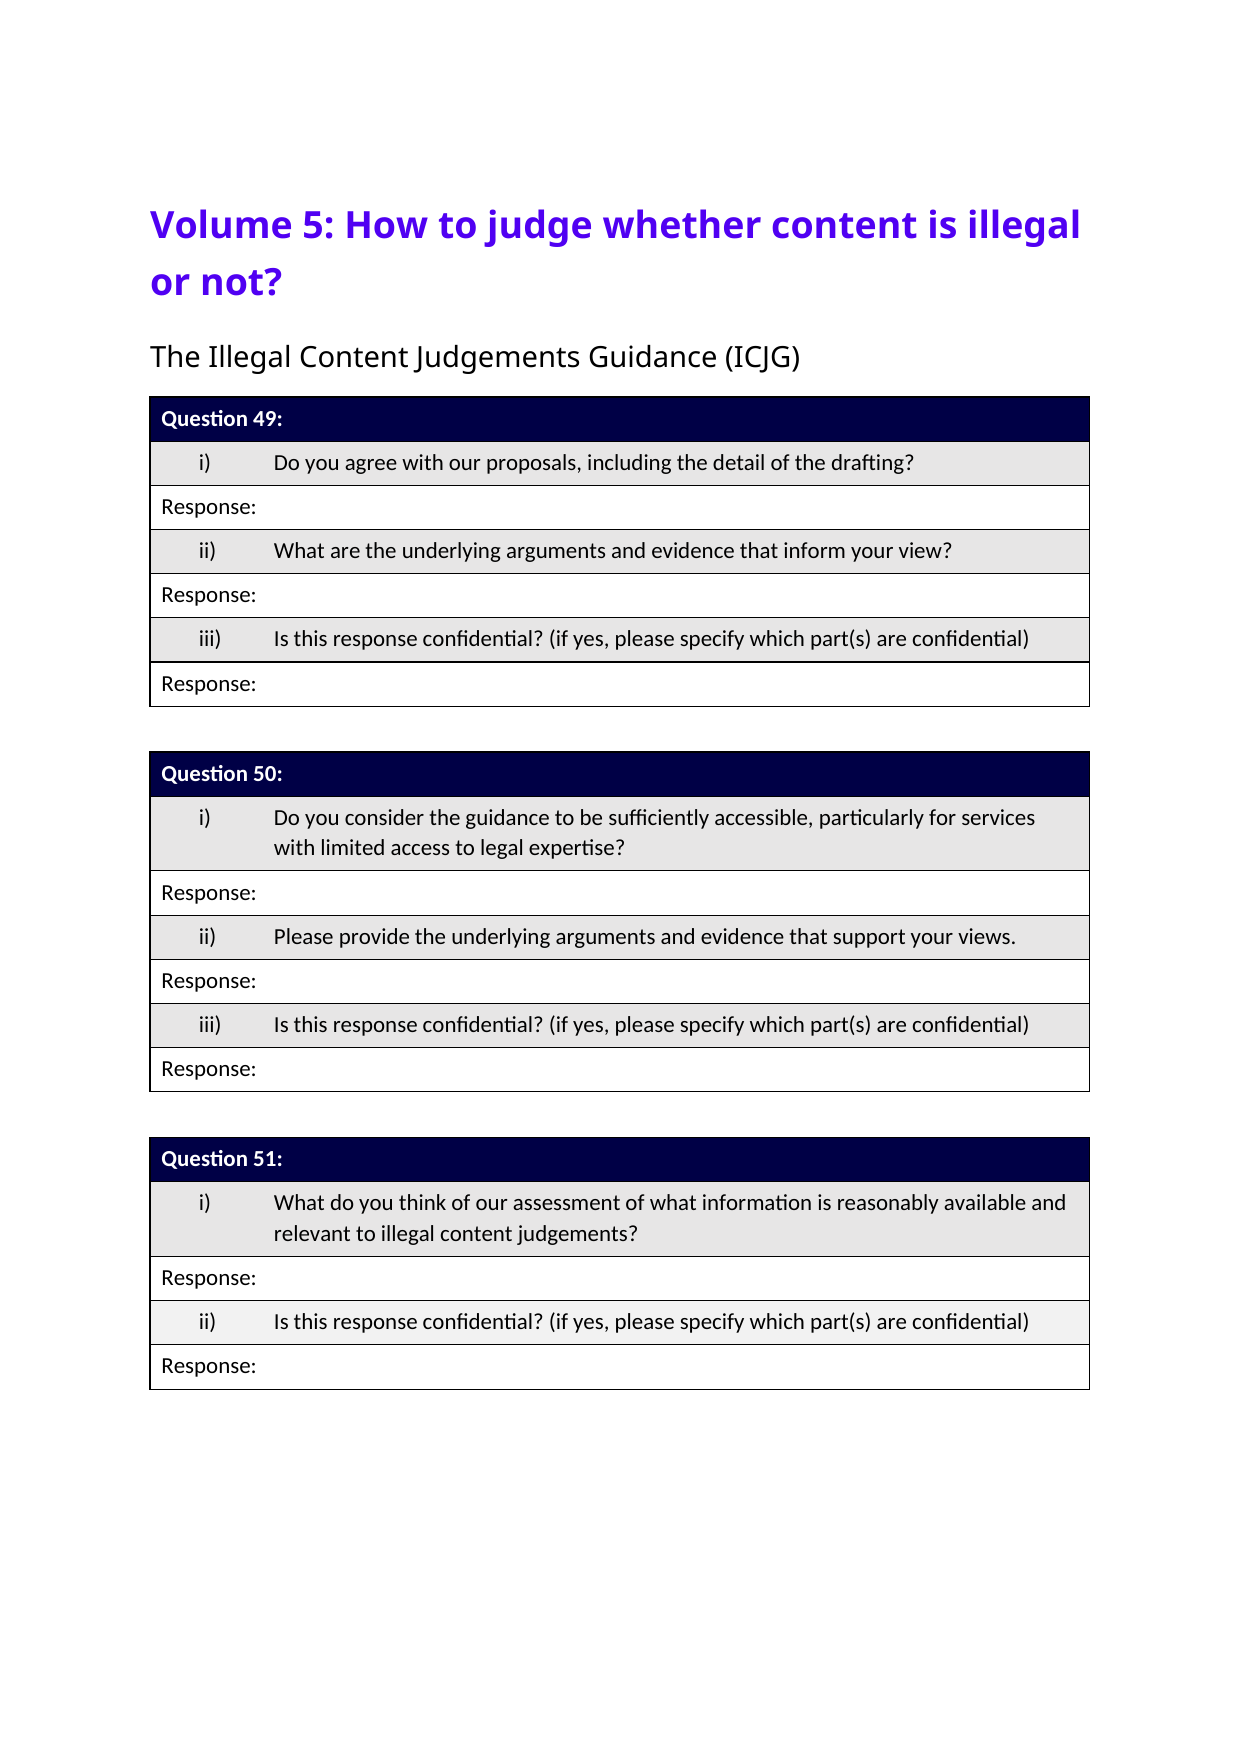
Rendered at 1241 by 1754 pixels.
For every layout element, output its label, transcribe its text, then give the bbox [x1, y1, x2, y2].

table_cell What are the underlying arguments and evidence that inform your view? [151, 530, 1089, 573]
subtitle Volume 5: How to judge whether content is illegal or not? [150, 199, 1090, 306]
table_cell Response: [151, 663, 1089, 706]
table_cell Response: [151, 871, 1089, 914]
table_header Question 51: [151, 1138, 1089, 1181]
table_cell Do you agree with our proposals, including the detail of the drafting? [151, 442, 1089, 485]
table_cell Please provide the underlying arguments and evidence that support your views. [151, 916, 1089, 959]
table_cell Response: [151, 574, 1089, 617]
table_cell Response: [151, 960, 1089, 1003]
table_cell Is this response confidential? (if yes, please specify which part(s) are confidential) [151, 618, 1089, 661]
table_cell Is this response confidential? (if yes, please specify which part(s) are confidential) [151, 1301, 1089, 1344]
subtitle The Illegal Content Judgements Guidance (ICJG) [150, 336, 1090, 376]
table_cell Is this response confidential? (if yes, please specify which part(s) are confidential) [151, 1004, 1089, 1047]
table_cell Response: [151, 1048, 1089, 1091]
table_cell Do you consider the guidance to be sufficiently accessible, particularly for services with limited access to legal expertise? [151, 797, 1089, 870]
table_cell Response: [151, 1257, 1089, 1300]
table_cell Response: [151, 1345, 1089, 1388]
table_cell What do you think of our assessment of what information is reasonably available and relevant to illegal content judgements? [151, 1182, 1089, 1256]
table_header Question 49: [151, 398, 1089, 441]
table_cell Response: [151, 486, 1089, 529]
table_header Question 50: [151, 753, 1089, 796]
